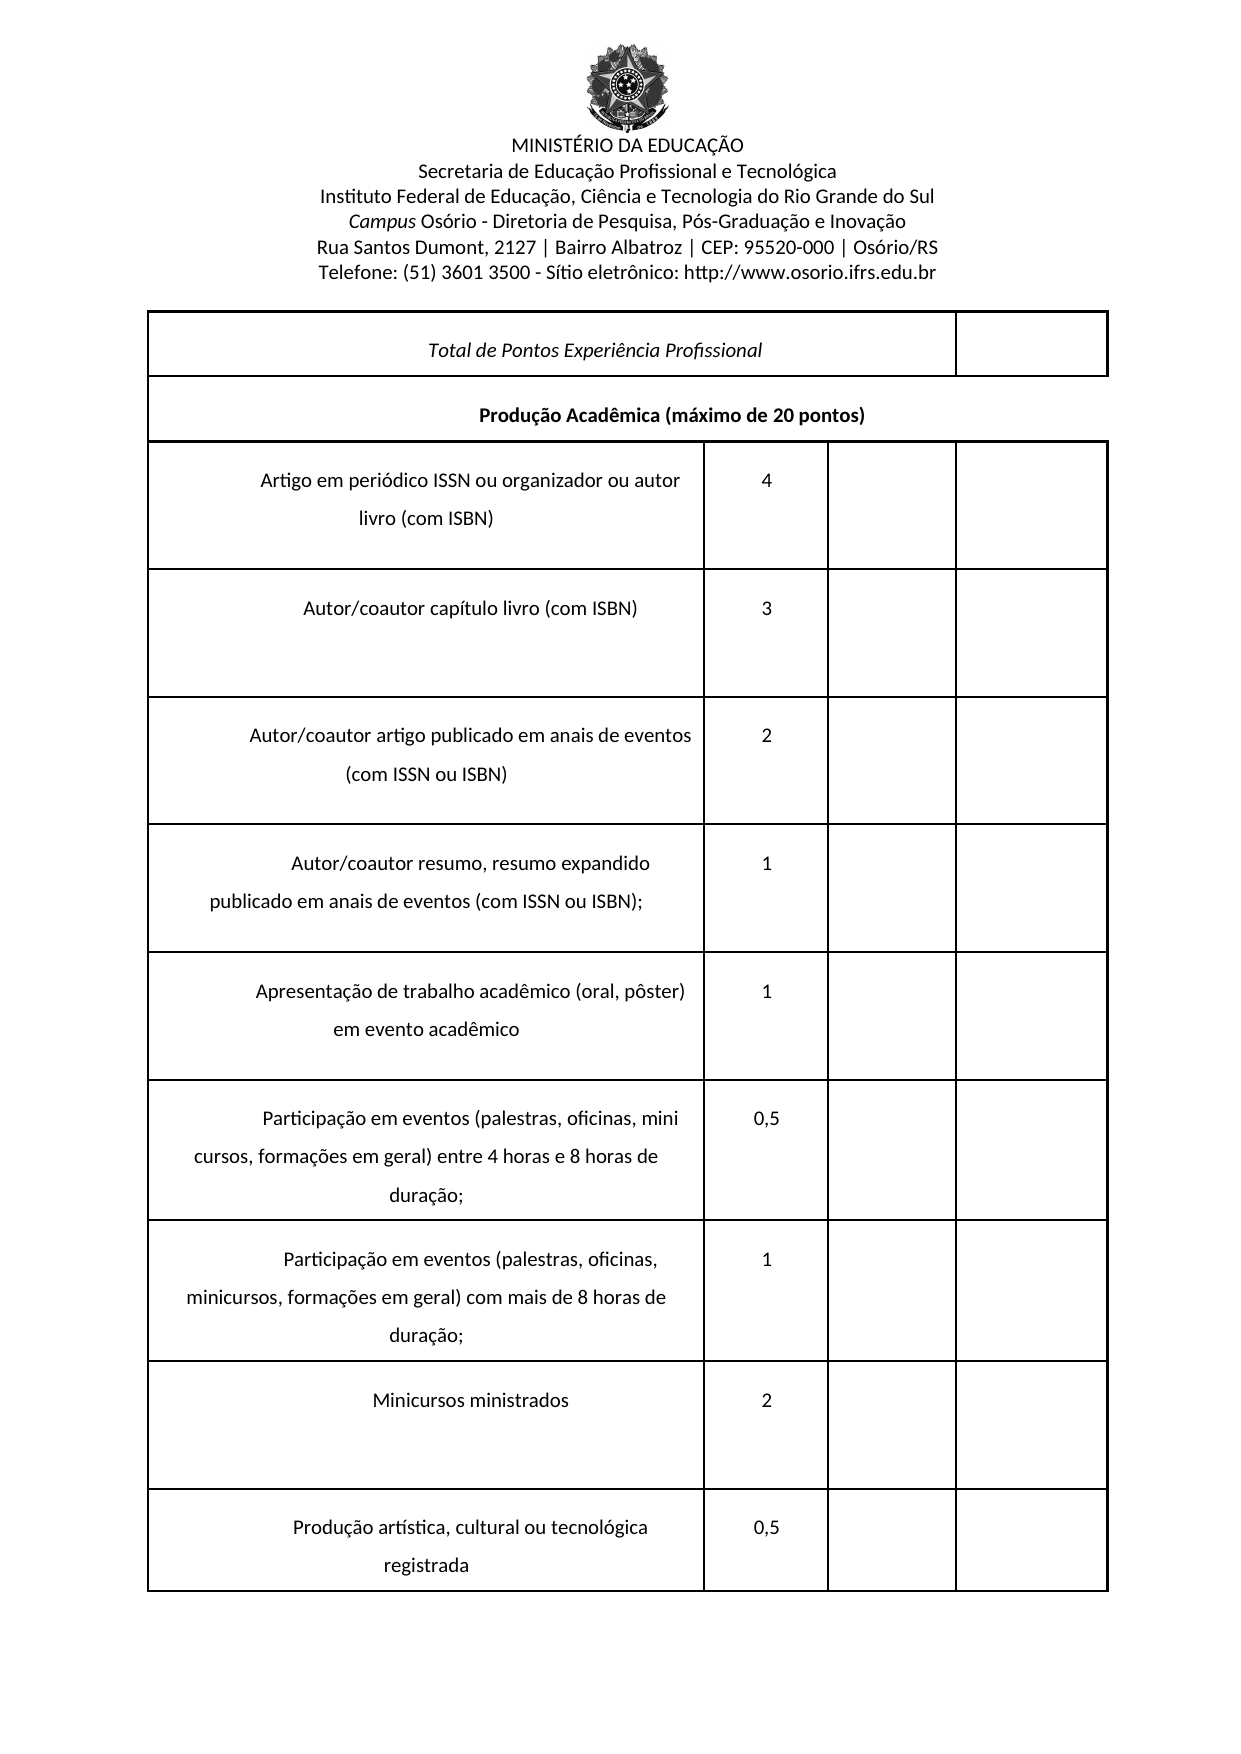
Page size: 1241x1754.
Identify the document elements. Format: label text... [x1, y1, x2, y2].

table_cell [957, 698, 1106, 823]
table_cell Autor/coautor capítulo livro (com ISBN) [149, 570, 703, 696]
table_cell Apresentação de trabalho acadêmico (oral, pôster) em evento acadêmico [149, 953, 703, 1078]
table_cell 1 [705, 953, 827, 1078]
table_cell 0,5 [705, 1490, 827, 1590]
table_cell 1 [705, 1221, 827, 1360]
table_cell Total de Pontos Experiência Profissional [149, 313, 955, 375]
table_cell Produção Acadêmica (máximo de 20 pontos) [149, 377, 1107, 440]
table_cell [957, 1221, 1106, 1360]
table_cell [829, 1362, 955, 1487]
table_cell [829, 1081, 955, 1219]
table_cell Minicursos ministrados [149, 1362, 703, 1487]
table_cell Participação em eventos (palestras, oficinas, minicursos, formações em geral) com mais de 8 horas de duração; [149, 1221, 703, 1360]
table_cell Autor/coautor artigo publicado em anais de eventos (com ISSN ou ISBN) [149, 698, 703, 823]
table_cell 1 [705, 825, 827, 951]
table_cell 2 [705, 698, 827, 823]
table_cell [829, 1490, 955, 1590]
table_cell Participação em eventos (palestras, oficinas, mini cursos, formações em geral) entre 4 horas e 8 horas de duração; [149, 1081, 703, 1219]
table_cell [957, 953, 1106, 1078]
table_cell 2 [705, 1362, 827, 1487]
table_cell [829, 825, 955, 951]
table_cell [829, 953, 955, 1078]
table_cell [957, 313, 1106, 375]
table_cell [957, 1490, 1106, 1590]
table_cell [829, 1221, 955, 1360]
table_cell [957, 443, 1106, 568]
table_cell Artigo em periódico ISSN ou organizador ou autor livro (com ISBN) [149, 443, 703, 568]
table_cell [829, 443, 955, 568]
table_cell [957, 570, 1106, 696]
table_cell 4 [705, 443, 827, 568]
table_cell [957, 1081, 1106, 1219]
table_cell 0,5 [705, 1081, 827, 1219]
table_cell Autor/coautor resumo, resumo expandido publicado em anais de eventos (com ISSN ou ISBN); [149, 825, 703, 951]
table_cell [957, 825, 1106, 951]
table_cell [829, 698, 955, 823]
table_cell Produção artística, cultural ou tecnológica registrada [149, 1490, 703, 1590]
table_cell [829, 570, 955, 696]
table_cell 3 [705, 570, 827, 696]
table_cell [957, 1362, 1106, 1487]
